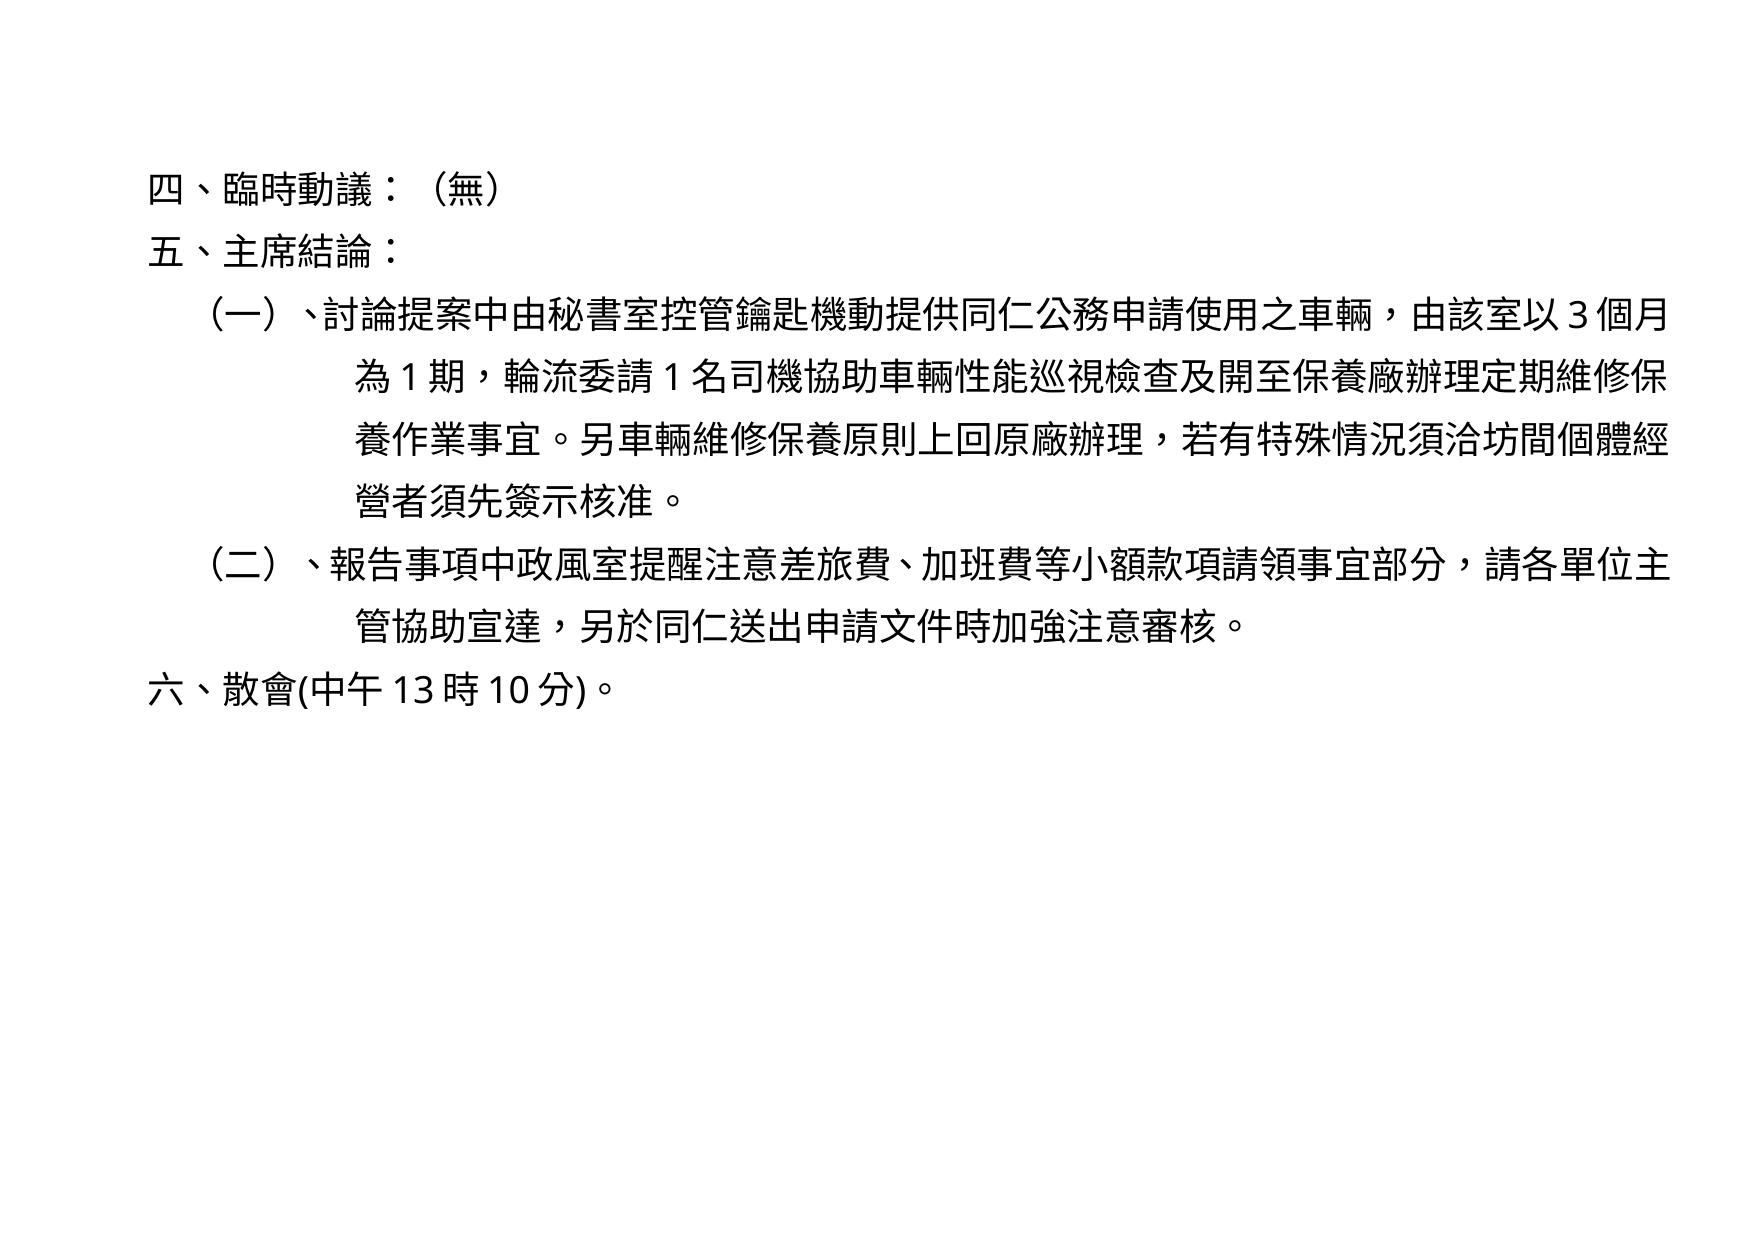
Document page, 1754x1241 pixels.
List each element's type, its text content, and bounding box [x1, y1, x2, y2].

text 四、臨時動議：（無） [148, 156, 1671, 218]
text 五、主席結論： [148, 218, 1671, 281]
text （一）、討論提案中由秘書室控管鑰匙機動提供同仁公務申請使用之車輛，由該室以3個月為1期，輪流委請1名司機協助車輛性能巡視檢查及開至保養廠辦理定期維修保養作業事宜。另車輛維修保養原則上回原廠辦理，若有特殊情況須洽坊間個體經營者須先簽示核准。 [148, 281, 1671, 531]
text 六、散會(中午13時10分)。 [148, 656, 1671, 718]
text （二）、報告事項中政風室提醒注意差旅費、加班費等小額款項請領事宜部分，請各單位主管協助宣達，另於同仁送出申請文件時加強注意審核。 [148, 531, 1671, 656]
